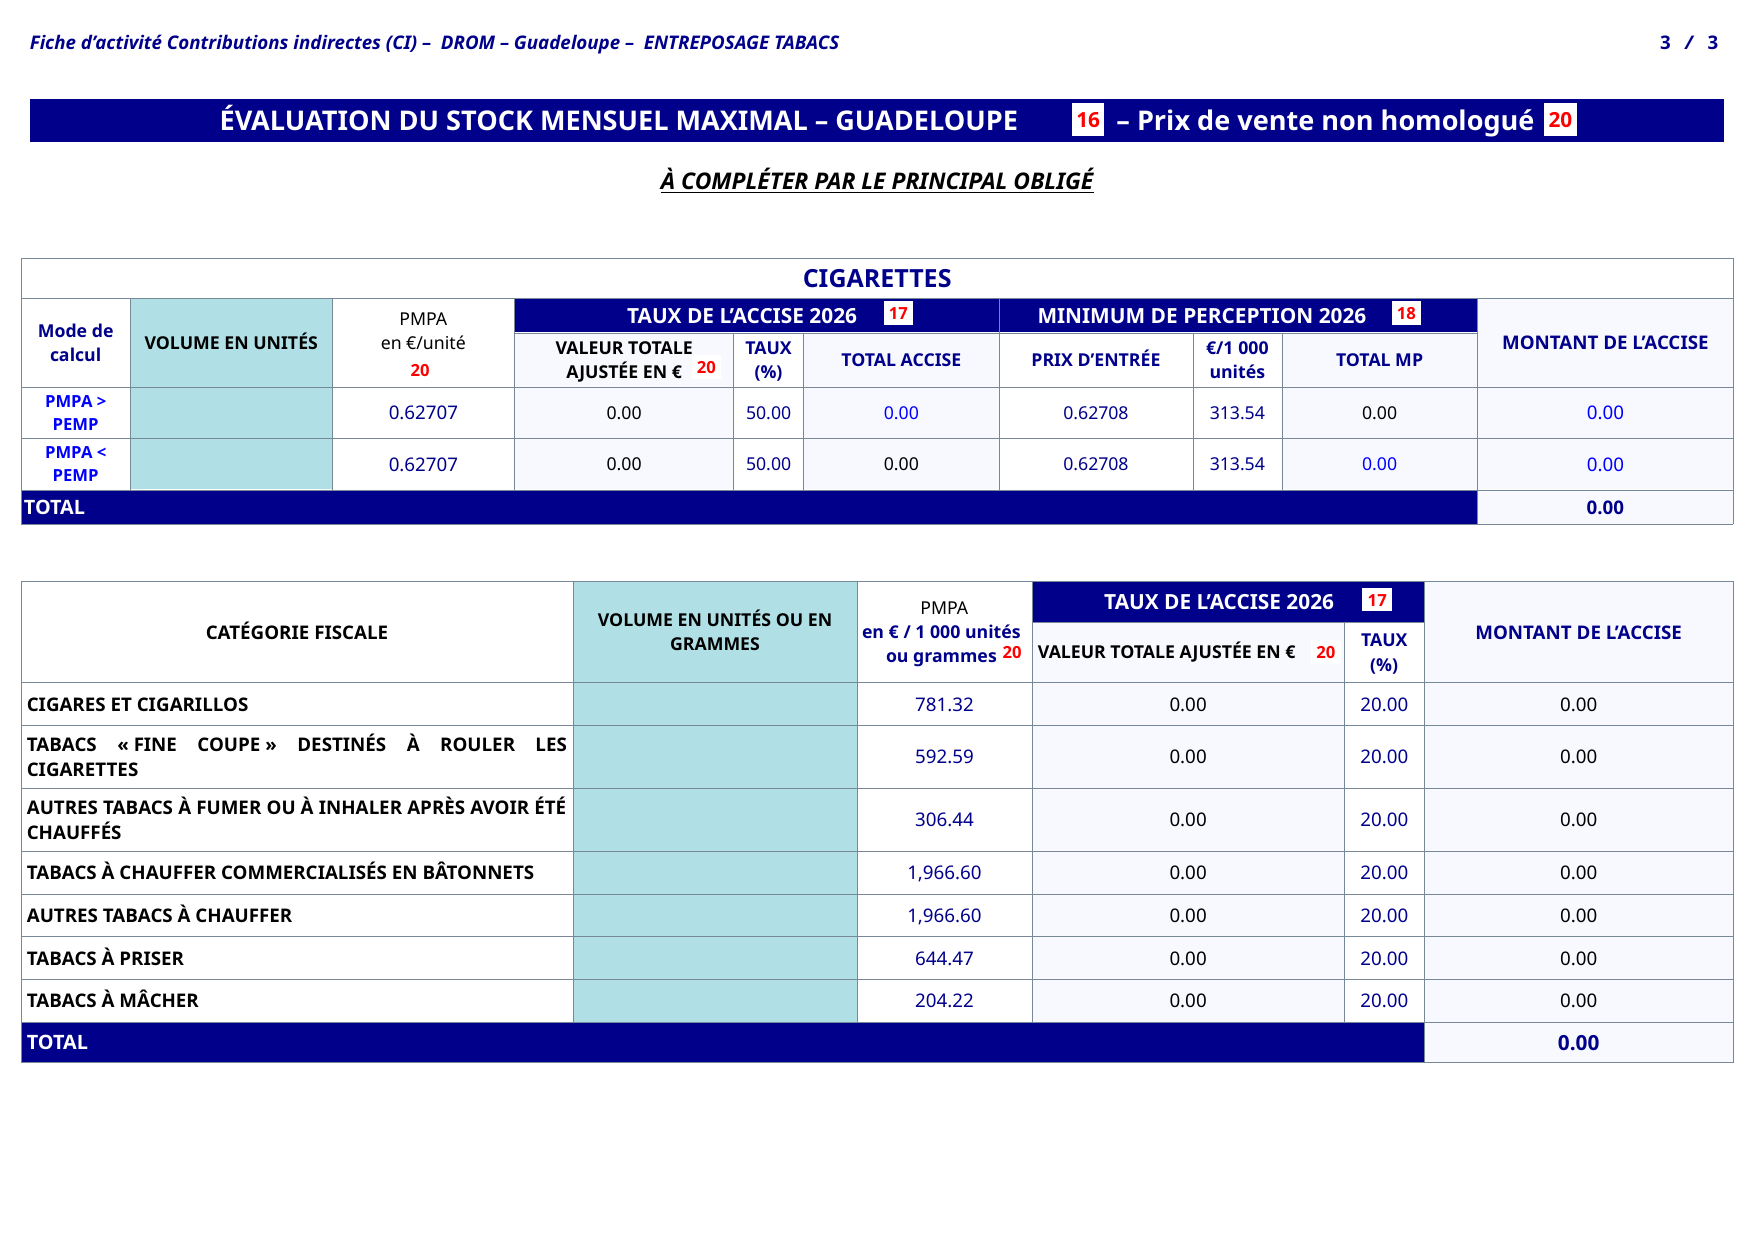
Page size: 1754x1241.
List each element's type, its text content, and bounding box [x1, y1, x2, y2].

table_cell MINIMUM DE PERCEPTION 2026 [1000, 299, 1477, 332]
table_cell 313,54 [1194, 439, 1282, 489]
table_cell 20,00 [1345, 683, 1424, 725]
text À COMPLÉTER PAR LE PRINCIPAL OBLIGÉ [29, 165, 1724, 197]
table_header CATÉGORIE FISCALE [22, 582, 573, 682]
table_cell 0,62707 [333, 439, 514, 489]
table_cell [131, 388, 332, 438]
table_cell TAUX (%) [1345, 623, 1424, 682]
table_cell PMPA > PEMP [22, 388, 130, 438]
table_cell 20,00 [1345, 937, 1424, 979]
table_cell MONTANT DE L’ACCISE [1478, 299, 1733, 387]
table_cell 592,59 [858, 726, 1032, 788]
table_header ÉVALUATION DU STOCK MENSUEL MAXIMAL – GUADELOUPE – Prix de vente non homologué [30, 99, 1724, 142]
table_cell 0,00 [1033, 980, 1344, 1022]
table_cell 1 966,60 [858, 895, 1032, 936]
table_cell TABACS À CHAUFFER COMMERCIALISÉS EN BÂTONNETS [22, 852, 573, 894]
table_cell 20,00 [1345, 895, 1424, 936]
table_cell [574, 937, 857, 979]
table_cell Mode de calcul [22, 299, 130, 387]
table_cell TABACS À PRISER [22, 937, 573, 979]
table_cell TAUX DE L’ACCISE 2026 [515, 299, 999, 332]
table_header CIGARETTES [22, 259, 1733, 298]
table_cell 0,62707 [333, 388, 514, 438]
table_cell 0,00 [515, 388, 733, 438]
table_cell AUTRES TABACS À CHAUFFER [22, 895, 573, 936]
table_cell 0,00 [804, 439, 999, 489]
table_cell 0,00 [1478, 439, 1733, 489]
table_cell TABACS « FINE COUPE » DESTINÉS À ROULER LES CIGARETTES [22, 726, 573, 788]
table_cell 0,00 [1033, 937, 1344, 979]
table_cell TOTAL ACCISE [804, 334, 999, 387]
table_cell TOTAL MP [1283, 334, 1477, 387]
table_cell VOLUME EN UNITÉS [131, 299, 332, 387]
table_cell 20,00 [1345, 789, 1424, 851]
table_header VOLUME EN UNITÉS OU EN GRAMMES [574, 582, 857, 682]
table_cell 1 966,60 [858, 852, 1032, 894]
table_cell 0,00 [1425, 980, 1733, 1022]
table_cell [574, 852, 857, 894]
table_cell PRIX D’ENTRÉE [1000, 334, 1193, 387]
table_cell 0,00 [1283, 439, 1477, 489]
table_cell TOTAL [22, 1023, 1424, 1062]
table_cell 0,00 [1425, 789, 1733, 851]
table_cell 0,00 [1425, 937, 1733, 979]
table_cell 644,47 [858, 937, 1032, 979]
table_cell €/1 000 unités [1194, 334, 1282, 387]
table_cell 50,00 [734, 388, 803, 438]
table_cell VALEUR TOTALE AJUSTÉE EN € [1033, 623, 1344, 682]
table_cell PMPA < PEMP [22, 439, 130, 489]
table_cell VALEUR TOTALE AJUSTÉE EN € [515, 334, 733, 387]
table_cell TABACS À MÂCHER [22, 980, 573, 1022]
table_cell 313,54 [1194, 388, 1282, 438]
table_cell [574, 726, 857, 788]
table_cell 0,00 [1425, 683, 1733, 725]
table_cell 50,00 [734, 439, 803, 489]
table_cell 0,00 [1033, 852, 1344, 894]
table_cell [574, 895, 857, 936]
table_cell 0,00 [1033, 789, 1344, 851]
table_header PMPA en € / 1 000 unités ou grammes [858, 582, 1032, 682]
table_cell 0,00 [1033, 895, 1344, 936]
table_cell 20,00 [1345, 980, 1424, 1022]
table_cell TAUX (%) [734, 334, 803, 387]
table_cell 0,62708 [1000, 439, 1193, 489]
table_cell [131, 439, 332, 489]
table_header 3 [1654, 30, 1677, 55]
table_cell 0,00 [515, 439, 733, 489]
table_cell [574, 789, 857, 851]
table_header Fiche d’activité Contributions indirectes (CI) – DROM – Guadeloupe – ENTREPOSAGE TABACS [30, 30, 1653, 55]
table_cell [574, 683, 857, 725]
table_cell 0,00 [1425, 852, 1733, 894]
table_cell 20,00 [1345, 852, 1424, 894]
table_cell TOTAL [22, 491, 1477, 524]
table_cell 0,00 [1033, 726, 1344, 788]
table_header 3 [1701, 30, 1724, 55]
table_cell 0,00 [1283, 388, 1477, 438]
table_cell 0,00 [804, 388, 999, 438]
table_cell 0,00 [1425, 726, 1733, 788]
table_cell 0,00 [1478, 491, 1733, 524]
table_cell PMPA en €/unité [333, 299, 514, 387]
table_cell 0,00 [1033, 683, 1344, 725]
table_cell 0,00 [1478, 388, 1733, 438]
table_cell 204,22 [858, 980, 1032, 1022]
table_cell 0,00 [1425, 1023, 1733, 1062]
table_cell CIGARES ET CIGARILLOS [22, 683, 573, 725]
table_cell 306,44 [858, 789, 1032, 851]
table_header TAUX DE L’ACCISE 2026 [1033, 582, 1424, 622]
table_header / [1677, 30, 1701, 55]
table_cell 20,00 [1345, 726, 1424, 788]
table_header MONTANT DE L’ACCISE [1425, 582, 1733, 682]
table_cell 781,32 [858, 683, 1032, 725]
table_cell 0,62708 [1000, 388, 1193, 438]
table_cell [574, 980, 857, 1022]
table_cell AUTRES TABACS À FUMER OU À INHALER APRÈS AVOIR ÉTÉ CHAUFFÉS [22, 789, 573, 851]
table_cell 0,00 [1425, 895, 1733, 936]
